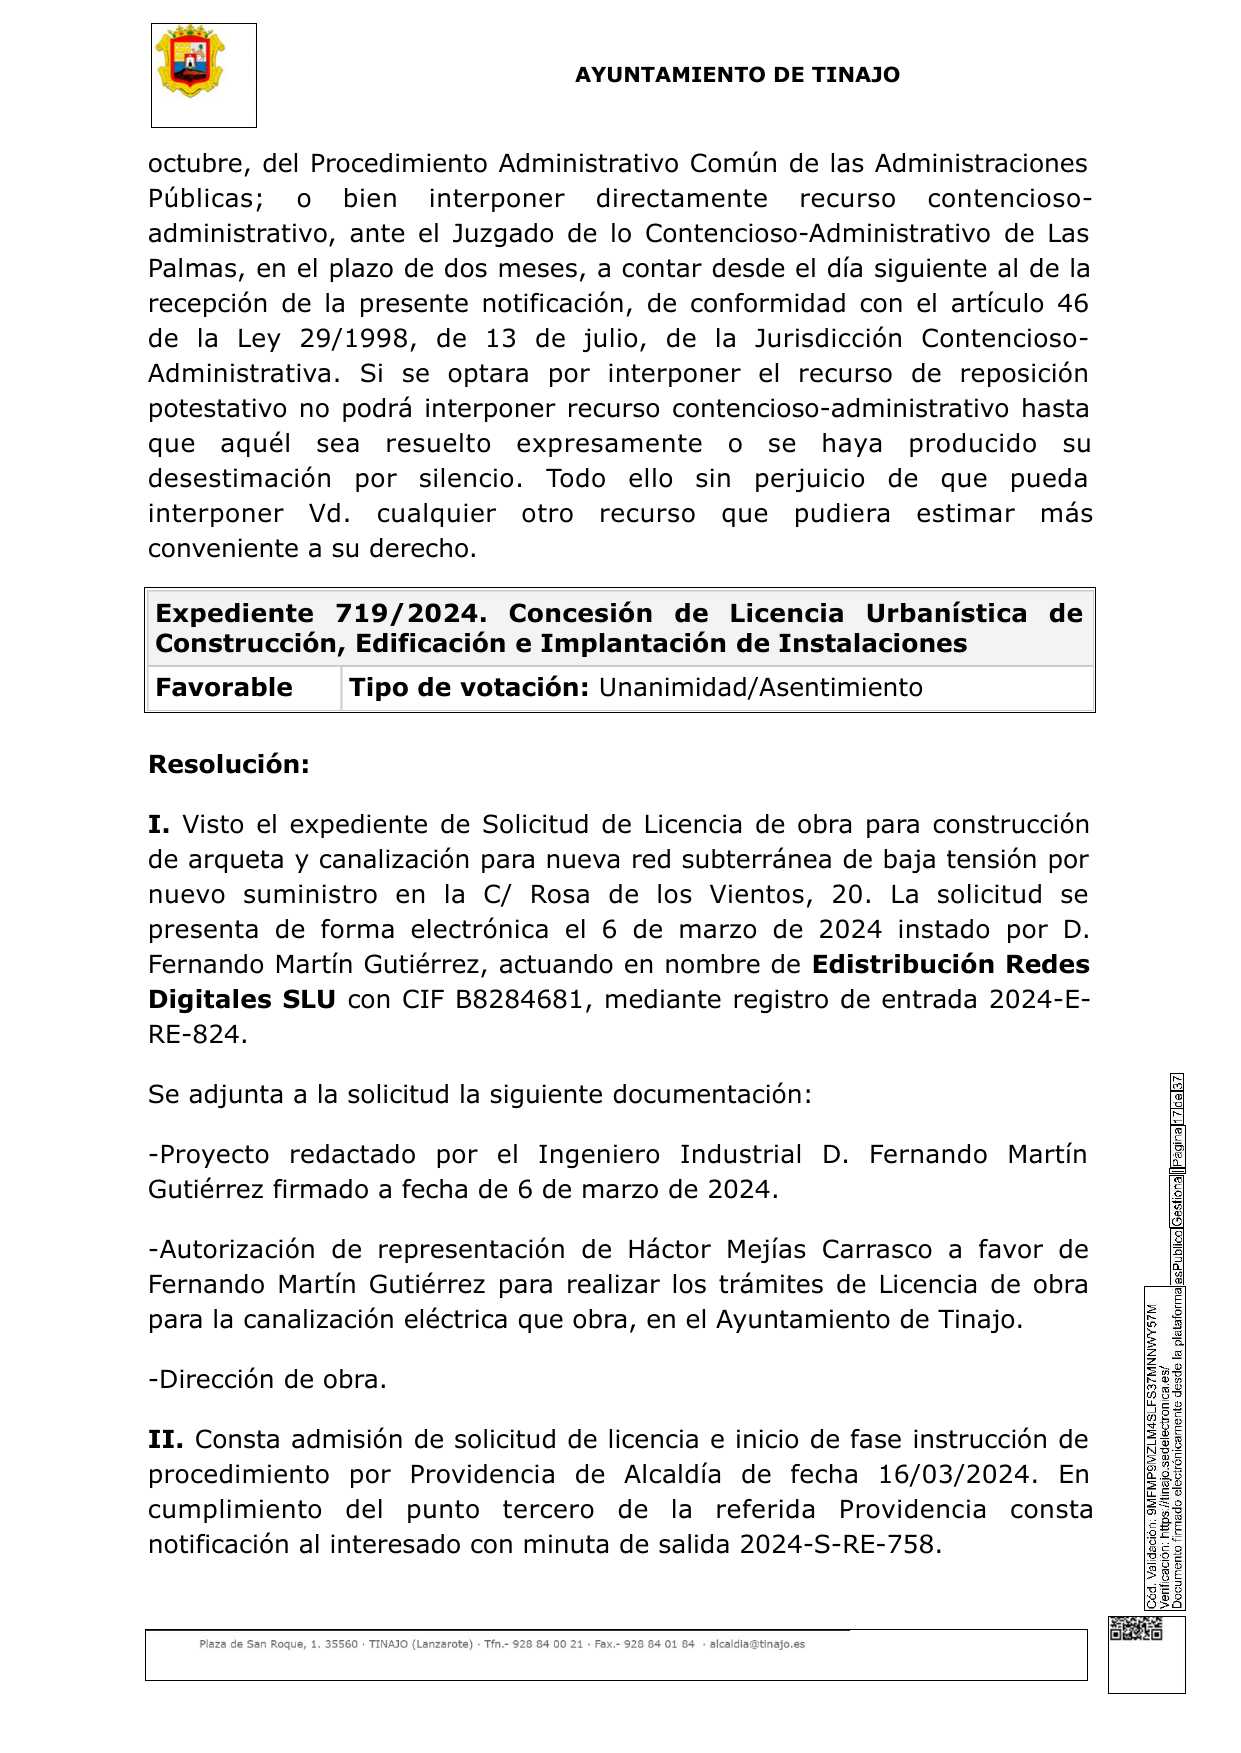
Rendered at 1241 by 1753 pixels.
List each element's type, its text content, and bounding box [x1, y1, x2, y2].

text desestimación por silencio. Todo ello sin perjuicio de que pueda [148, 463, 1117, 493]
text Expediente 719/2024. Concesión de Licencia Urbanística de [155, 598, 1110, 628]
text Favorable [155, 672, 318, 703]
text octubre, del Procedimiento Administrativo Común de las Administraciones [148, 148, 1117, 178]
text conveniente a su derecho. [148, 533, 1117, 563]
text -Dirección de obra. [148, 1364, 413, 1395]
picture [1171, 1074, 1183, 1090]
picture [1170, 1169, 1185, 1173]
picture [146, 1630, 1087, 1680]
text Se adjunta a la solicitud la siguiente documentación: [148, 1079, 839, 1110]
text Fernando Martín Gutiérrez para realizar los trámites de Licencia de obra [148, 1269, 1117, 1300]
text Construcción, Edificación e Implantación de Instalaciones [155, 628, 1110, 658]
picture [1144, 1229, 1186, 1286]
text Palmas, en el plazo de dos meses, a contar desde el día siguiente al de la [148, 253, 1117, 283]
text de la Ley 29/1998, de 13 de julio, de la Jurisdicción Contencioso- [148, 323, 1117, 353]
text que aquél sea resuelto expresamente o se haya producido su [148, 428, 1117, 458]
text AYUNTAMIENTO DE TINAJO [575, 62, 926, 88]
picture [1171, 1126, 1185, 1167]
text Autorización de representación de Háctor Mejías Carrasco a favor de [159, 1234, 1116, 1265]
text administrativo, ante el Juzgado de lo Contencioso-Administrativo de Las [148, 218, 1117, 248]
text Gutiérrez firmado a fecha de 6 de marzo de 2024. [148, 1174, 805, 1205]
text de arqueta y canalización para nueva red subterránea de baja tensión por [148, 844, 1117, 875]
text Administrativa. Si se optara por interponer el recurso de reposición [148, 358, 1117, 388]
text para la canalización eléctrica que obra, en el Ayuntamiento de Tinajo. [148, 1304, 1117, 1335]
text interponer Vd. cualquier otro recurso que pudiera estimar más [148, 498, 1117, 528]
picture [1170, 1176, 1183, 1227]
text - [148, 1234, 159, 1265]
text potestativo no podrá interponer recurso contencioso-administrativo hasta [148, 393, 1117, 423]
picture [1171, 1109, 1183, 1124]
text RE-824. [148, 1019, 1117, 1050]
text recepción de la presente notificación, de conformidad con el artículo 46 [148, 288, 1117, 318]
text procedimiento por Providencia de Alcaldía de fecha 16/03/2024. En [148, 1459, 1117, 1490]
picture [1109, 1617, 1185, 1693]
text - [148, 1139, 159, 1170]
text Fernando Martín Gutiérrez, actuando en nombre de Edistribución Redes [148, 949, 1117, 980]
text II. Consta admisión de solicitud de licencia e inicio de fase instrucción de [148, 1424, 1117, 1455]
text Resolución: [148, 749, 336, 780]
text cumplimiento del punto tercero de la referida Providencia consta [148, 1494, 1117, 1525]
text Digitales SLU con CIF B8284681, mediante registro de entrada 2024-E- [148, 984, 1117, 1015]
picture [152, 24, 256, 127]
text presenta de forma electrónica el 6 de marzo de 2024 instado por D. [148, 914, 1117, 945]
text Tipo de votación: Unanimidad/Asentimiento [348, 672, 949, 703]
text Proyecto redactado por el Ingeniero Industrial D. Fernando Martín [159, 1139, 1117, 1170]
picture [1171, 1092, 1183, 1108]
picture [1145, 1287, 1185, 1610]
text I. Visto el expediente de Solicitud de Licencia de obra para construcción [148, 809, 1117, 840]
text notificación al interesado con minuta de salida 2024-S-RE-758. [148, 1529, 1117, 1560]
text Públicas; o bien interponer directamente recurso contencioso- [148, 183, 1117, 213]
text nuevo suministro en la C/ Rosa de los Vientos, 20. La solicitud se [148, 879, 1117, 910]
picture [145, 588, 1095, 712]
